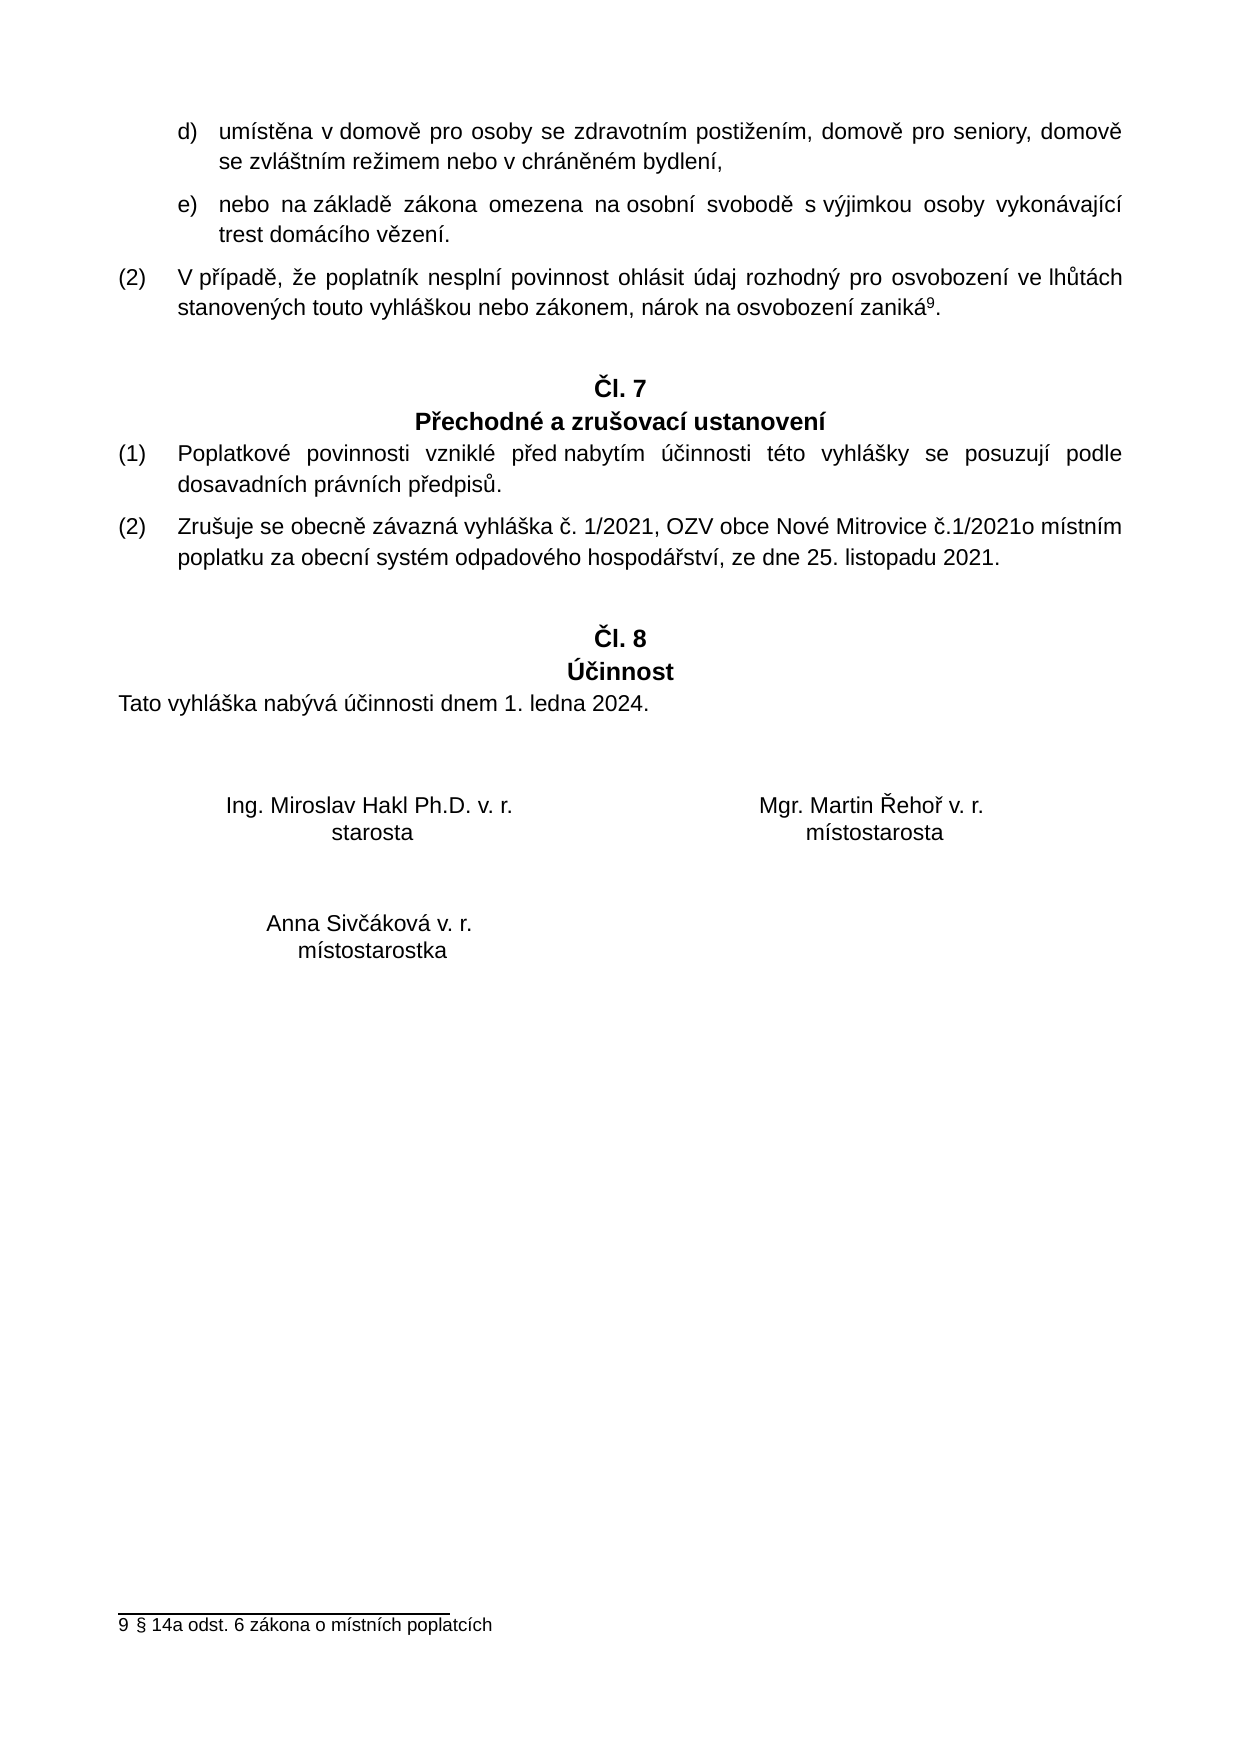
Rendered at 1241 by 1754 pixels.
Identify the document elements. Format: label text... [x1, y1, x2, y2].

table_header Ing. Miroslav Hakl Ph.D. v. r. starosta [118, 733, 620, 851]
list Poplatkové povinnosti vzniklé před nabytím účinnosti této vyhlášky se posuzují podle dosavadních právních předpisů. [118, 440, 1122, 497]
table_header Mgr. Martin Řehoř v. r. místostarosta [620, 733, 1122, 851]
list § 14a odst. 6 zákona o místních poplatcích [118, 1614, 1122, 1635]
list Zrušuje se obecně závazná vyhláška č. 1/2021, OZV obce Nové Mitrovice č.1/2021o místním poplatku za obecní systém odpadového hospodářství, ze dne 25. listopadu 2021. [118, 513, 1122, 570]
table_cell Anna Sivčáková v. r. místostarostka [118, 851, 620, 969]
list nebo na základě zákona omezena na osobní svobodě s výjimkou osoby vykonávající trest domácího vězení. [177, 191, 1122, 248]
list V případě, že poplatník nesplní povinnost ohlásit údaj rozhodný pro osvobození ve lhůtách stanovených touto vyhláškou nebo zákonem, nárok na osvobození zaniká. [118, 264, 1122, 321]
list umístěna v domově pro osoby se zdravotním postižením, domově pro seniory, domově se zvláštním režimem nebo v chráněném bydlení, [177, 118, 1122, 175]
table_cell [620, 851, 1122, 969]
text Tato vyhláška nabývá účinnosti dnem 1. ledna 2024. [118, 690, 1122, 716]
subtitle Čl. 7 Přechodné a zrušovací ustanovení [118, 374, 1122, 436]
subtitle Čl. 8 Účinnost [118, 624, 1122, 686]
